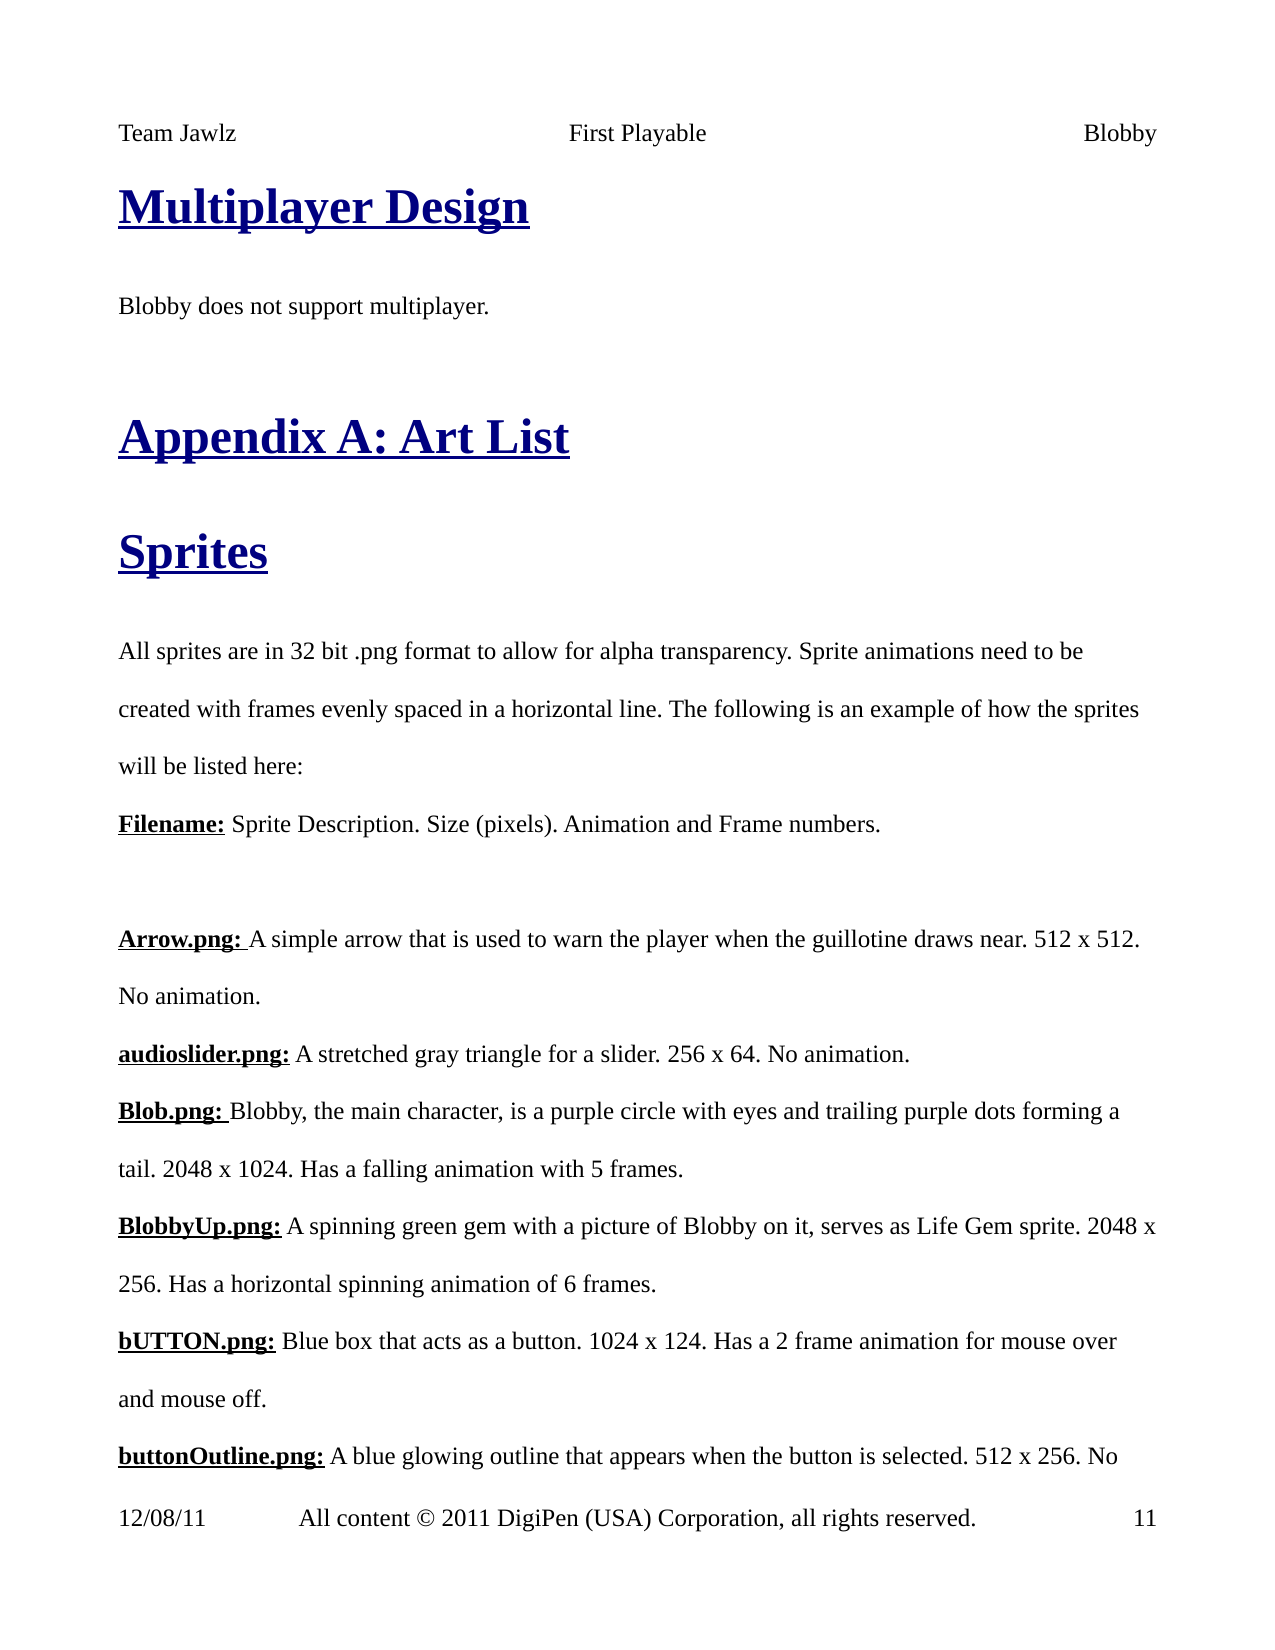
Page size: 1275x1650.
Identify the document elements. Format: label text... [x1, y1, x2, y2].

text Arrow.png: A simple arrow that is used to warn the player when the guillotine draws near. 512 x 512. No animation. [118, 924, 1157, 1010]
text Appendix A: Art List [118, 406, 1157, 464]
text BlobbyUp.png: A spinning green gem with a picture of Blobby on it, serves as Life Gem sprite. 2048 x 256. Has a horizontal spinning animation of 6 frames. [118, 1211, 1157, 1298]
text Filename: Sprite Description. Size (pixels). Animation and Frame numbers. [118, 809, 1157, 838]
text bUTTON.png: Blue box that acts as a button. 1024 x 124. Has a 2 frame animation for mouse over and mouse off. [118, 1326, 1157, 1413]
text Sprites [118, 521, 1157, 579]
text audioslider.png: A stretched gray triangle for a slider. 256 x 64. No animation. [118, 1039, 1157, 1068]
text Blob.png: Blobby, the main character, is a purple circle with eyes and trailing purple dots forming a tail. 2048 x 1024. Has a falling animation with 5 frames. [118, 1096, 1157, 1183]
text All sprites are in 32 bit .png format to allow for alpha transparency. Sprite animations need to be created with frames evenly spaced in a horizontal line. The following is an example of how the sprites will be listed here: [118, 636, 1157, 780]
text Multiplayer Design [118, 176, 1157, 234]
text Blobby does not support multiplayer. [118, 291, 1157, 320]
text buttonOutline.png: A blue glowing outline that appears when the button is selected. 512 x 256. No [118, 1441, 1157, 1470]
